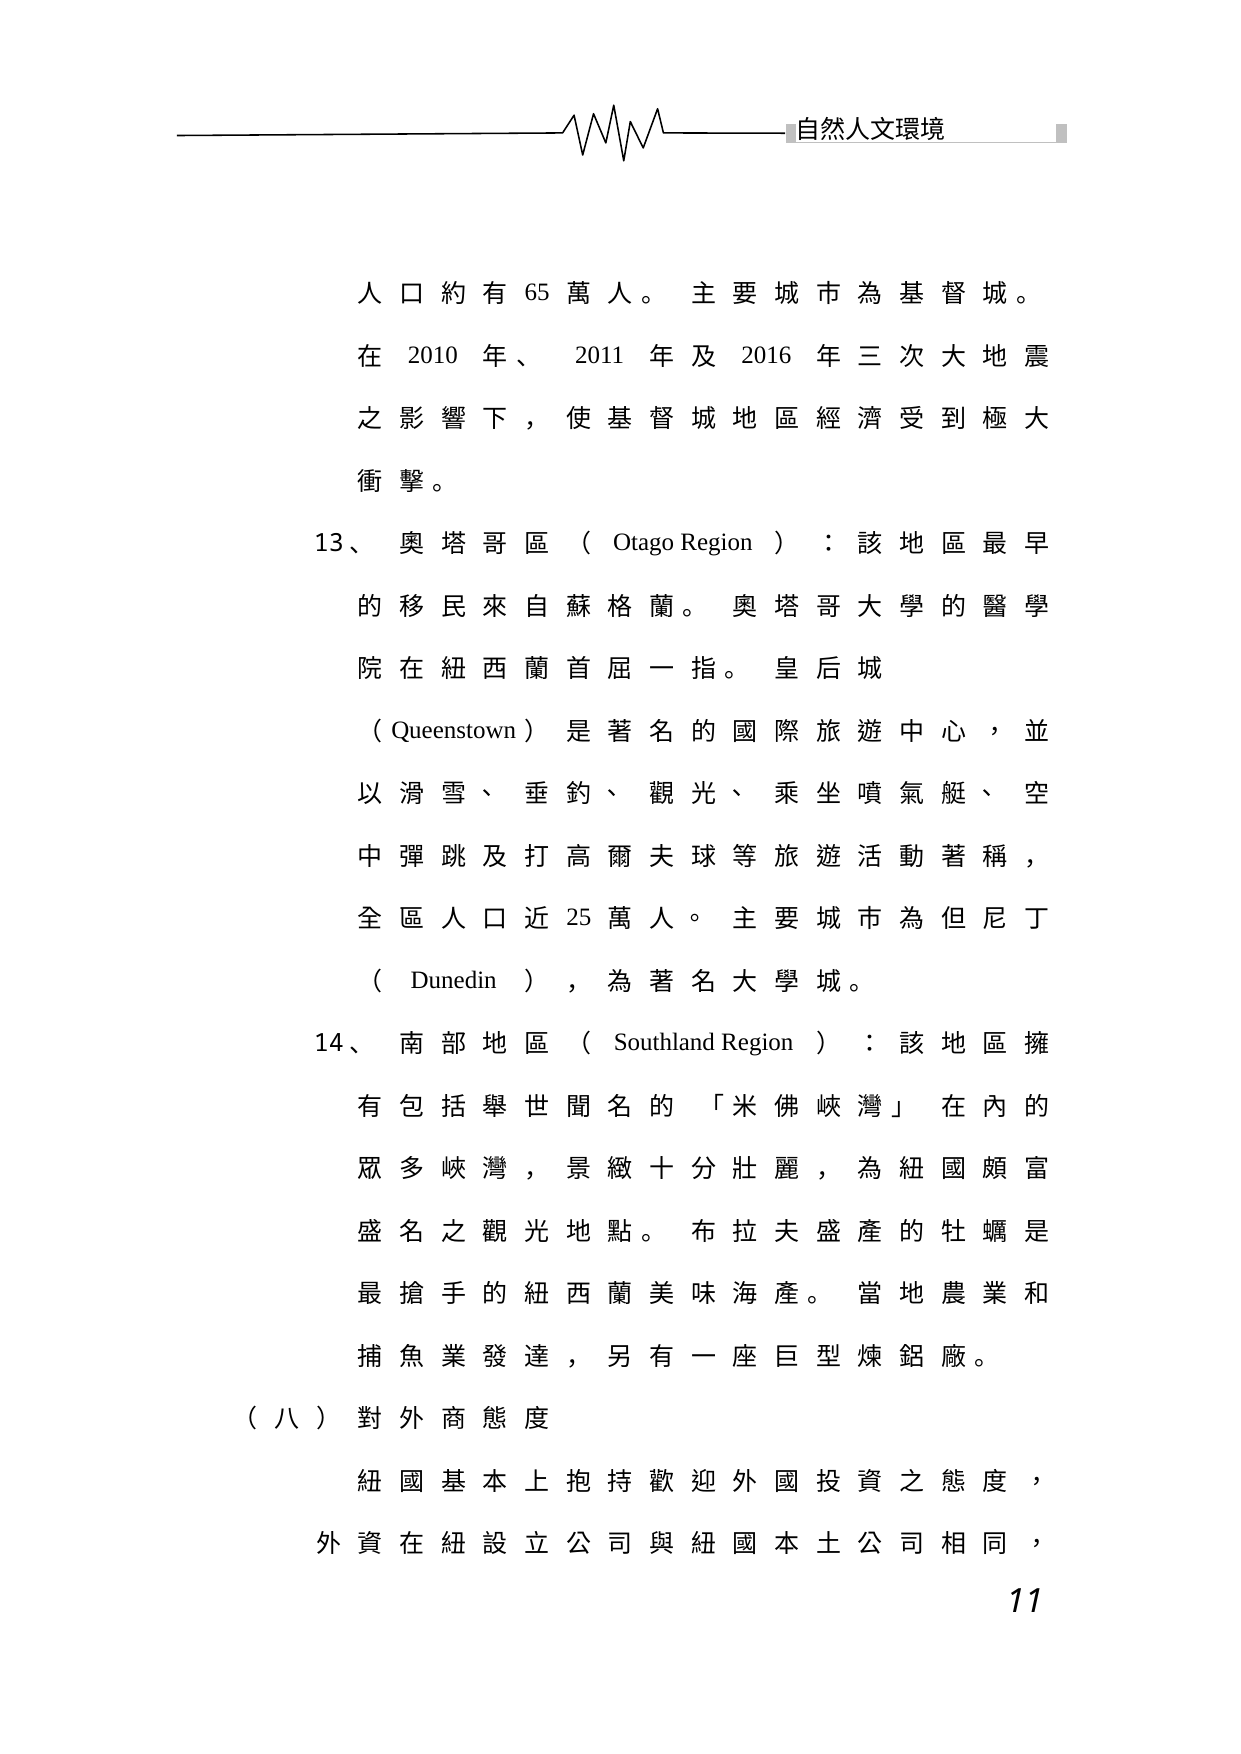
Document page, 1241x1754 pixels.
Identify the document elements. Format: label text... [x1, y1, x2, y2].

text （八）對外商態度 [207, 1375, 1058, 1438]
text 14、南部地區（Southland Region）：該地區擁有包括舉世聞名的「米佛峽灣」在內的眾多峽灣，景緻十分壯麗，為紐國頗富盛名之觀光地點。布拉夫盛產的牡蠣是最搶手的紐西蘭美味海產。當地農業和捕魚業發達，另有一座巨型煉鋁廠。 [281, 1000, 1058, 1375]
text 人口約有65萬人。主要城市為基督城。在2010年、2011年及2016年三次大地震之影響下，使基督城地區經濟受到極大衝擊。 [281, 250, 1058, 500]
text 13、奧塔哥區（Otago Region）：該地區最早的移民來自蘇格蘭。奧塔哥大學的醫學院在紐西蘭首屈一指。皇后城（Queenstown）是著名的國際旅遊中心，並以滑雪、垂釣、觀光、乘坐噴氣艇、空中彈跳及打高爾夫球等旅遊活動著稱，全區人口近25萬人。主要城市為但尼丁（Dunedin），為著名大學城。 [281, 500, 1058, 1000]
text 紐國基本上抱持歡迎外國投資之態度，外資在紐設立公司與紐國本土公司相同， [281, 1438, 1058, 1563]
